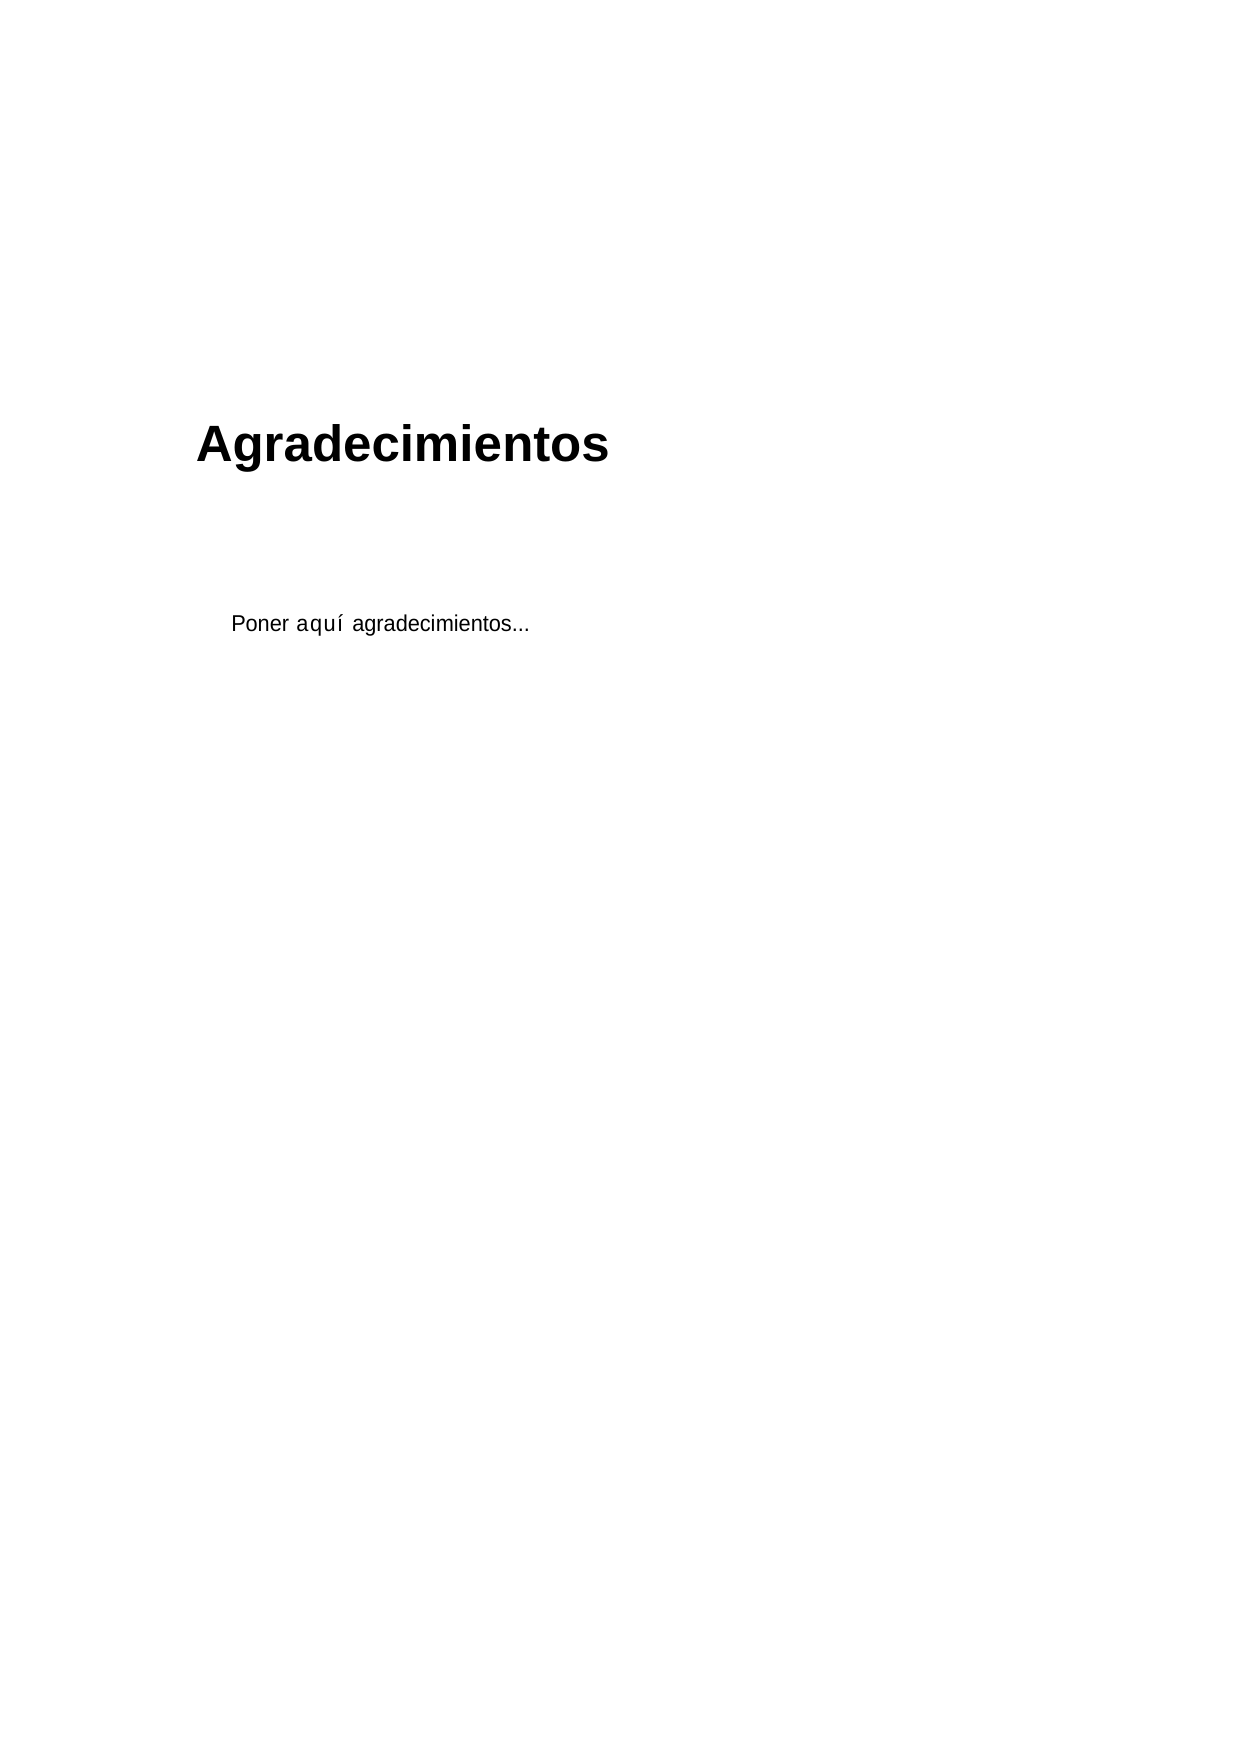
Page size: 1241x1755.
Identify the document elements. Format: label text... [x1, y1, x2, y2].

text Agradecimientos [196, 413, 1065, 472]
text Poner aquí agradecimientos... [231, 610, 1065, 637]
